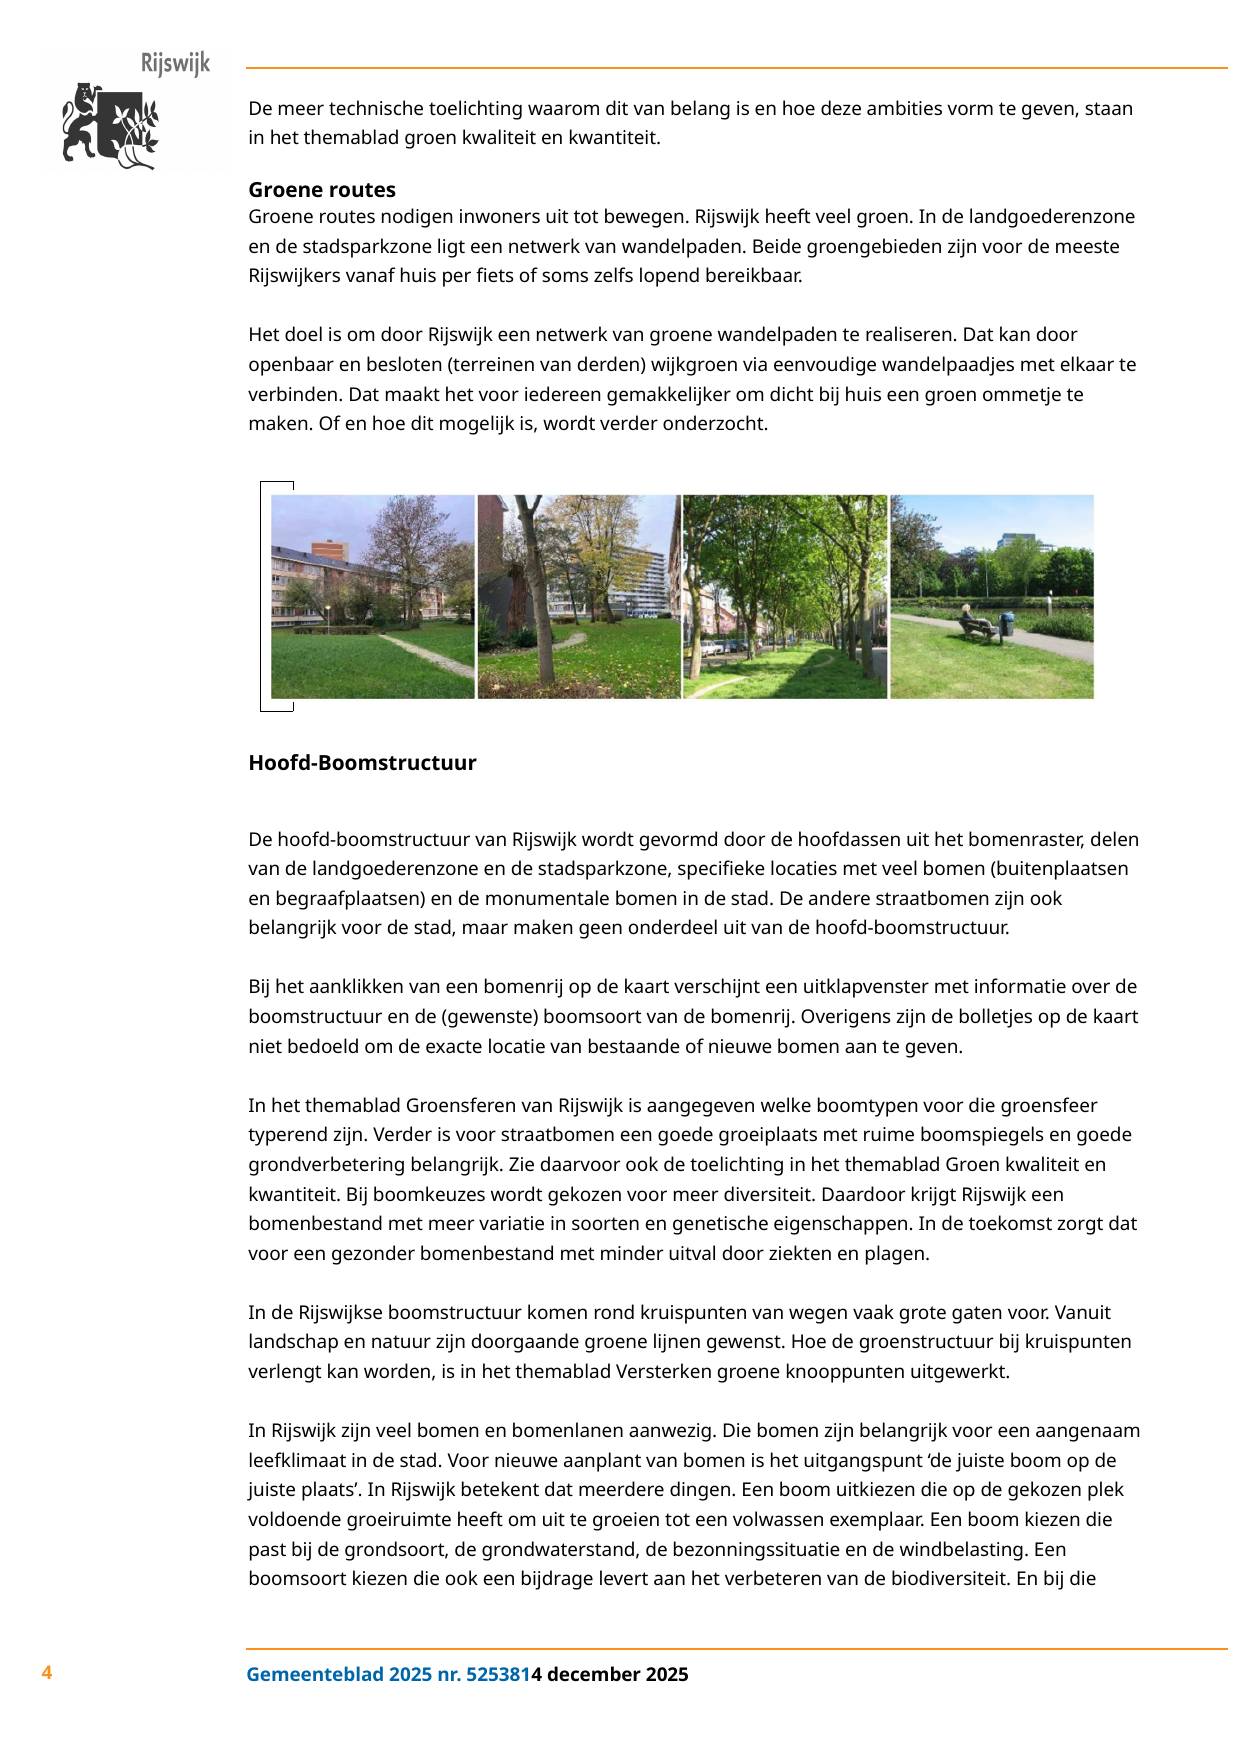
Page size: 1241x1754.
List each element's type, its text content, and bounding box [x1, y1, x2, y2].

text Bij het aanklikken van een bomenrij op de kaart verschijnt een uitklapvenster met informatie over de boomstructuur en de (gewenste) boomsoort van de bomenrij. Overigens zijn de bolletjes op de kaart niet bedoeld om de exacte locatie van bestaande of nieuwe bomen aan te geven. [248, 974, 1152, 1059]
text De hoofd-boomstructuur van Rijswijk wordt gevormd door de hoofdassen uit het bomenraster, delen van de landgoederenzone en de stadsparkzone, specifieke locaties met veel bomen (buitenplaatsen en begraafplaatsen) en de monumentale bomen in de stad. De andere straatbomen zijn ook belangrijk voor de stad, maar maken geen onderdeel uit van de hoofd-boomstructuur. [248, 826, 1152, 940]
picture [41, 47, 231, 172]
text In Rijswijk zijn veel bomen en bomenlanen aanwezig. Die bomen zijn belangrijk voor een aangenaam leefklimaat in de stad. Voor nieuwe aanplant van bomen is het uitgangspunt ‘de juiste boom op de juiste plaats’. In Rijswijk betekent dat meerdere dingen. Een boom uitkiezen die op de gekozen plek voldoende groeiruimte heeft om uit te groeien tot een volwassen exemplaar. Een boom kiezen die past bij de grondsoort, de grondwaterstand, de bezonningssituatie en de windbelasting. Een boomsoort kiezen die ook een bijdrage levert aan het verbeteren van de biodiversiteit. En bij die [248, 1417, 1152, 1591]
text In de Rijswijkse boomstructuur komen rond kruispunten van wegen vaak grote gaten voor. Vanuit landschap en natuur zijn doorgaande groene lijnen gewenst. Hoe de groenstructuur bij kruispunten verlengt kan worden, is in het themablad Versterken groene knooppunten uitgewerkt. [248, 1299, 1152, 1384]
text Hoofd-Boomstructuur [248, 748, 1152, 777]
text Groene routes nodigen inwoners uit tot bewegen. Rijswijk heeft veel groen. In de landgoederenzone en de stadsparkzone ligt een netwerk van wandelpaden. Beide groengebieden zijn voor de meeste Rijswijkers vanaf huis per fiets of soms zelfs lopend bereikbaar. [248, 203, 1152, 288]
picture [268, 490, 1096, 702]
text In het themablad Groensferen van Rijswijk is aangegeven welke boomtypen voor die groensfeer typerend zijn. Verder is voor straatbomen een goede groeiplaats met ruime boomspiegels en goede grondverbetering belangrijk. Zie daarvoor ook de toelichting in het themablad Groen kwaliteit en kwantiteit. Bij boomkeuzes wordt gekozen voor meer diversiteit. Daardoor krijgt Rijswijk een bomenbestand met meer variatie in soorten en genetische eigenschappen. In de toekomst zorgt dat voor een gezonder bomenbestand met minder uitval door ziekten en plagen. [248, 1092, 1152, 1266]
text De meer technische toelichting waarom dit van belang is en hoe deze ambities vorm te geven, staan in het themablad groen kwaliteit en kwantiteit. [248, 95, 1152, 150]
text Het doel is om door Rijswijk een netwerk van groene wandelpaden te realiseren. Dat kan door openbaar en besloten (terreinen van derden) wijkgroen via eenvoudige wandelpaadjes met elkaar te verbinden. Dat maakt het voor iedereen gemakkelijker om dicht bij huis een groen ommetje te maken. Of en hoe dit mogelijk is, wordt verder onderzocht. [248, 322, 1152, 436]
text Groene routes [248, 175, 1152, 203]
